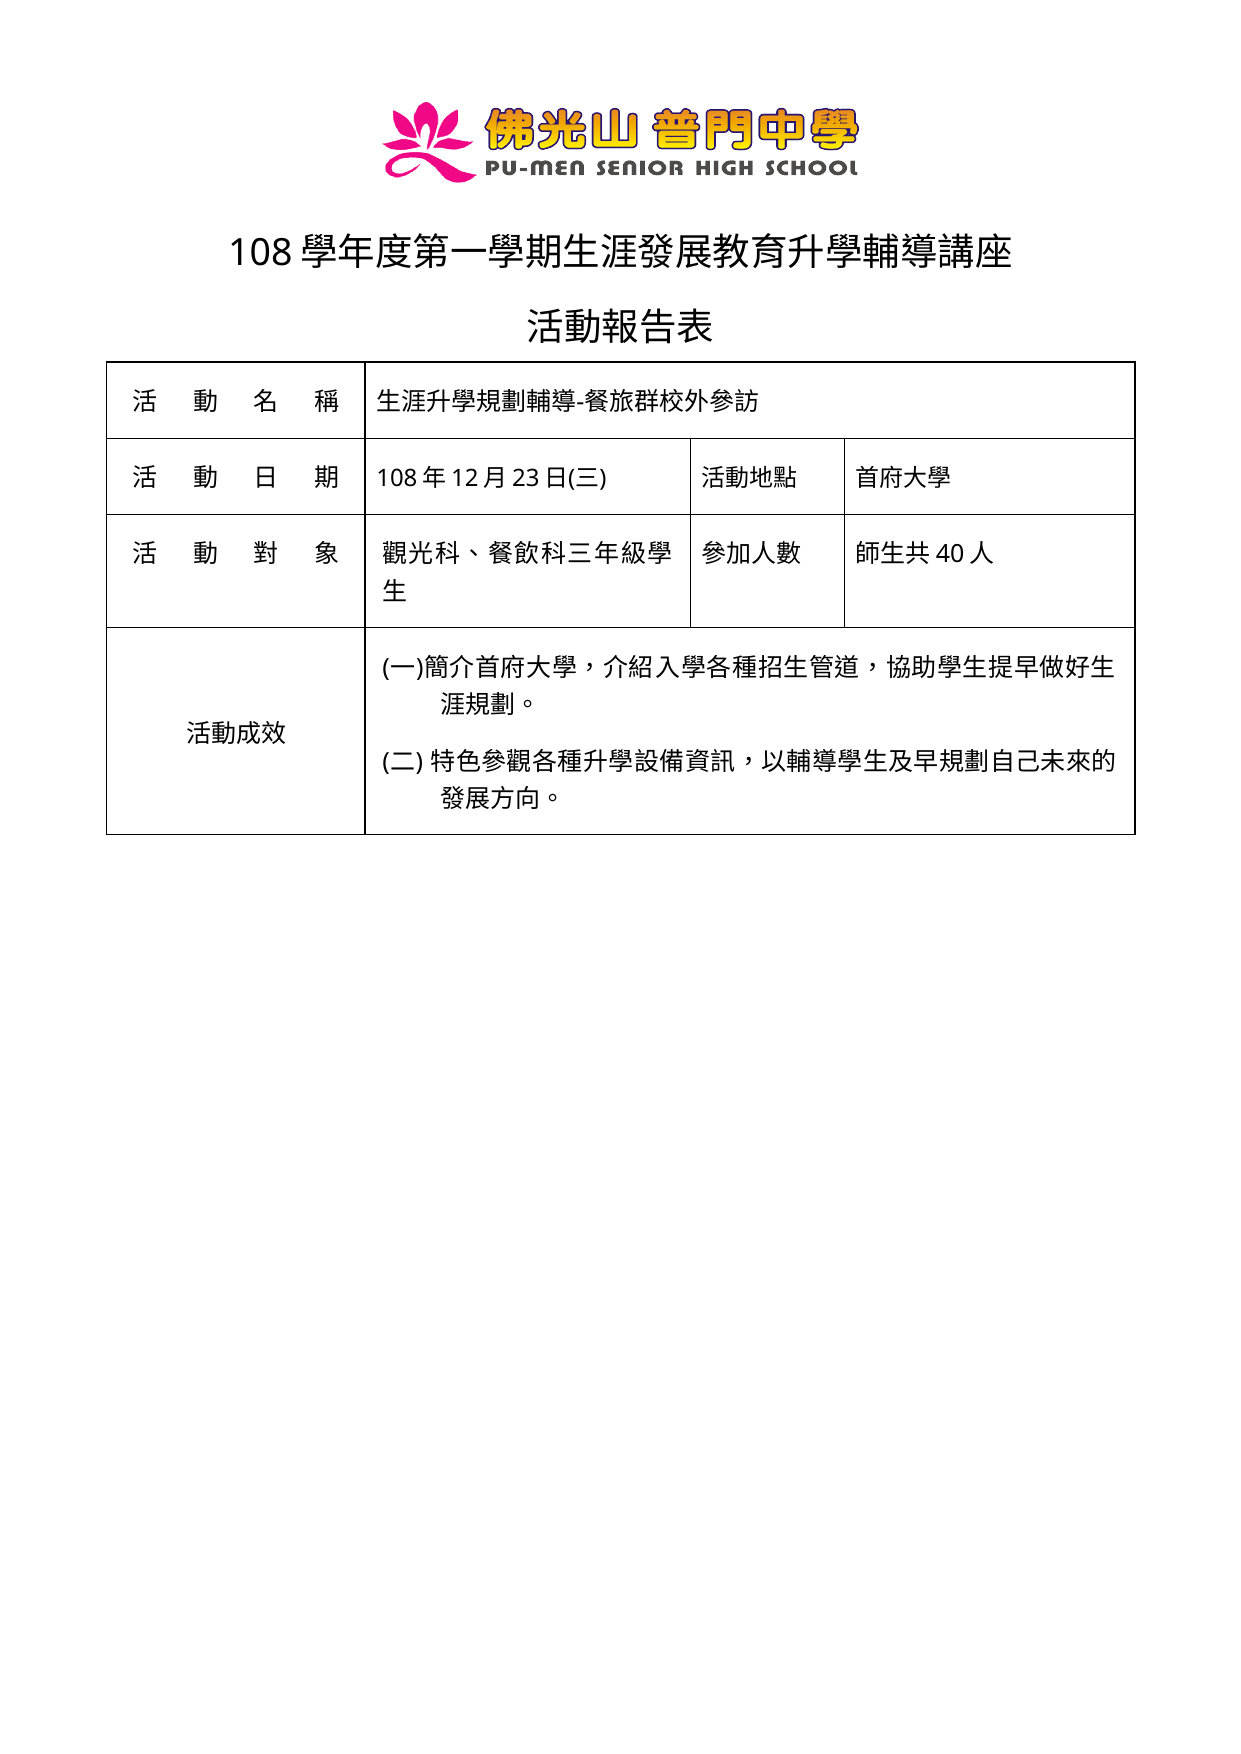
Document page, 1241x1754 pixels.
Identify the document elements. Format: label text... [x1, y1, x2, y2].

picture [378, 98, 862, 186]
table_cell (一)簡介首府大學，介紹入學各種招生管道，協助學生提早做好生涯規劃。 (二) 特色參觀各種升學設備資訊，以輔導學生及早規劃自己未來的發展方向。 [366, 628, 1134, 834]
text 108學年度第一學期生涯發展教育升學輔導講座 [118, 211, 1122, 286]
table_cell 師生共40人 [845, 515, 1134, 627]
table_cell 首府大學 [845, 439, 1134, 513]
table_header 生涯升學規劃輔導-餐旅群校外參訪 [366, 363, 1134, 437]
table_cell 活動對象 [107, 515, 364, 627]
table_cell 觀光科、餐飲科三年級學生 [366, 515, 690, 627]
table_cell 活動成效 [107, 628, 364, 834]
table_cell 參加人數 [691, 515, 844, 627]
table_cell 活動地點 [691, 439, 844, 513]
table_cell 活動日期 [107, 439, 364, 513]
text 活動報告表 [118, 286, 1122, 361]
table_cell 108年12月23日(三) [366, 439, 690, 513]
table_header 活動名稱 [107, 363, 364, 437]
